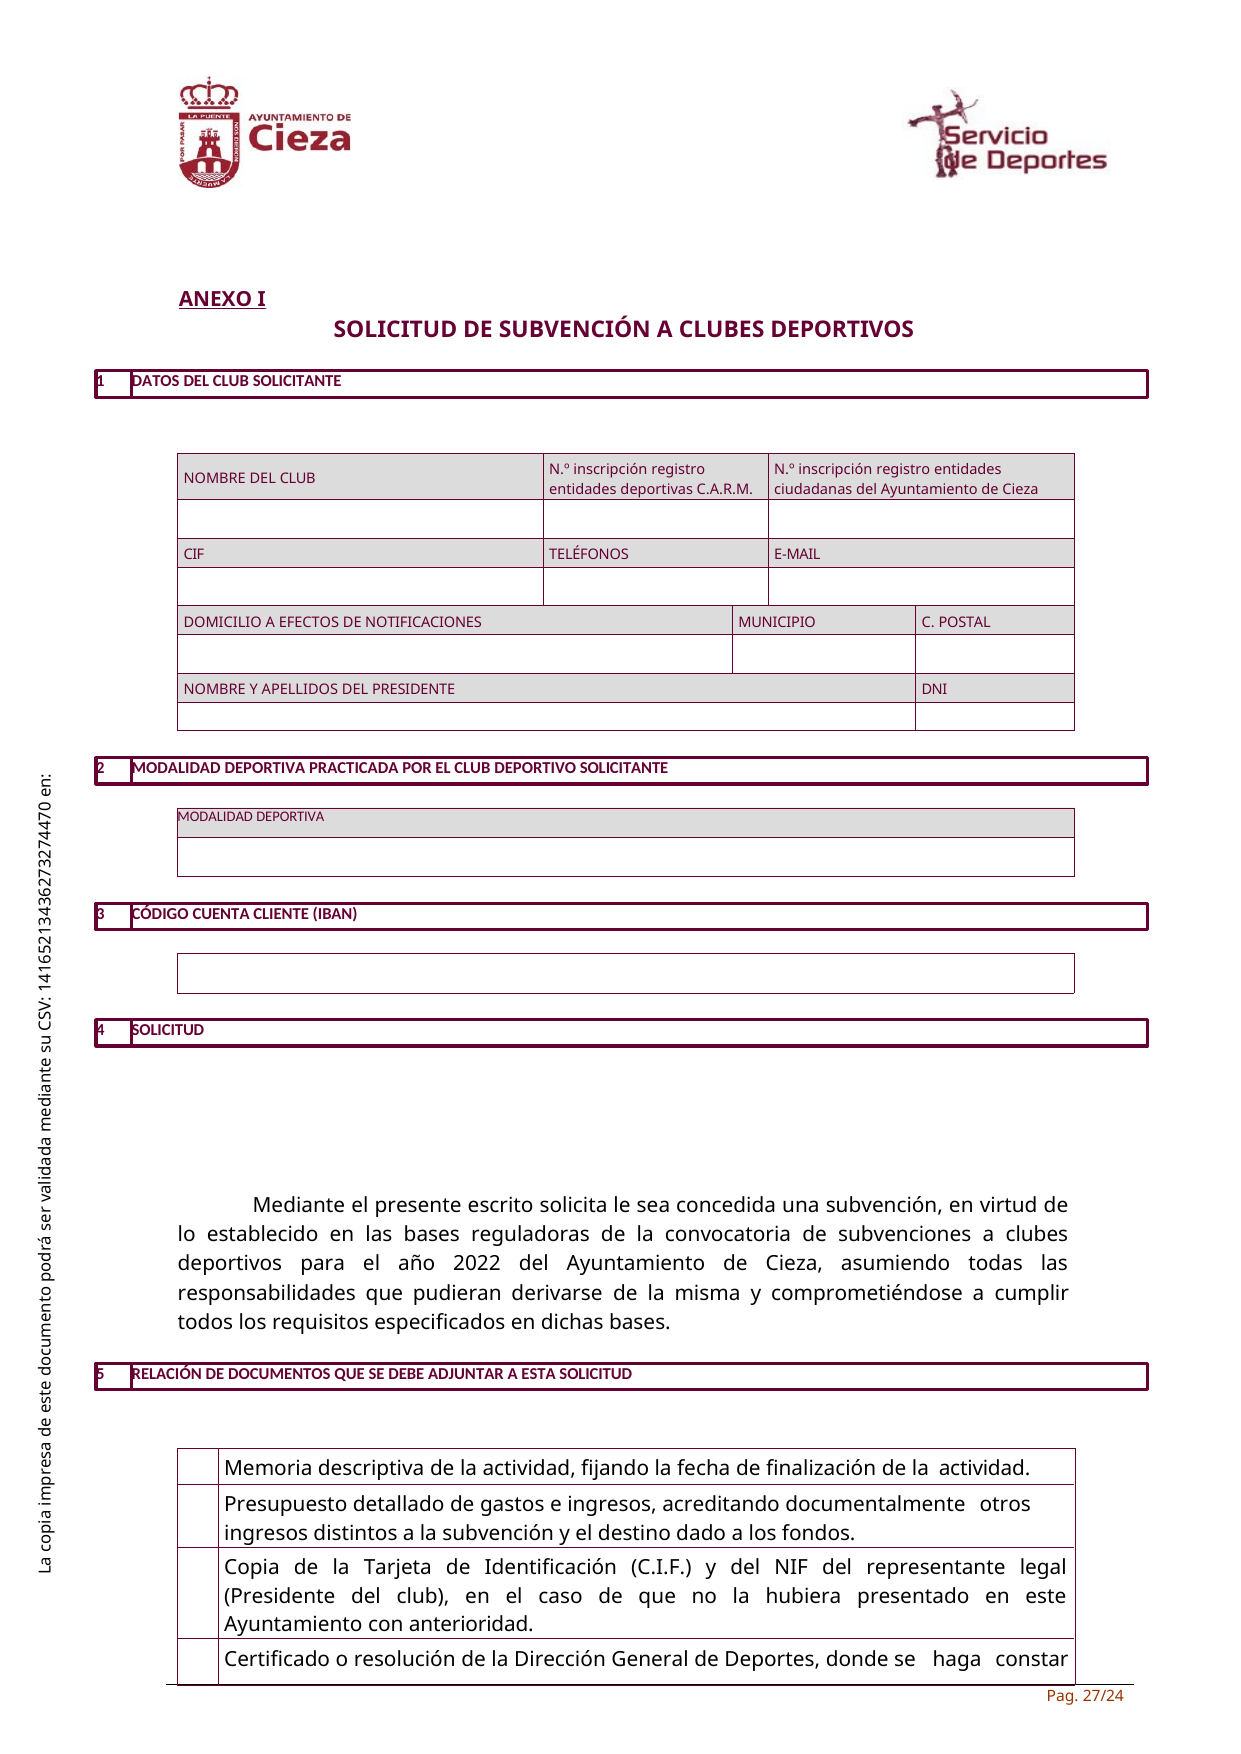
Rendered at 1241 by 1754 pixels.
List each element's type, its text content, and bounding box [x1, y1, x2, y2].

table_cell [544, 500, 768, 538]
text ANEXO I [83, 284, 362, 312]
table_cell Certificado o resolución de la Dirección General de Deportes, donde se haga constar [219, 1638, 1075, 1685]
table_cell [178, 635, 732, 673]
table_cell TELÉFONOS [544, 539, 768, 567]
table_cell CIF [178, 539, 543, 567]
table_cell [178, 1548, 218, 1638]
table_cell E-MAIL [769, 539, 1074, 567]
table_header NOMBRE DEL CLUB [178, 454, 543, 499]
table_cell DNI [916, 674, 1074, 702]
table_header N.º inscripción registro entidades deportivas C.A.R.M. [544, 454, 768, 499]
table_cell [178, 500, 543, 538]
subtitle SOLICITUD DE SUBVENCIÓN A CLUBES DEPORTIVOS [83, 312, 1164, 344]
table_cell C. POSTAL [916, 606, 1074, 634]
table_cell [733, 635, 915, 673]
table_header [178, 1449, 218, 1484]
table_cell [178, 1485, 218, 1546]
text La copia impresa de este documento podrá ser validada mediante su CSV: 14165213436273274470 en: http://cotejar.cieza.es [33, 641, 54, 1577]
table_cell DOMICILIO A EFECTOS DE NOTIFICACIONES [178, 606, 732, 634]
picture [178, 75, 351, 188]
table_header Memoria descriptiva de la actividad, fijando la fecha de finalización de la actividad. [219, 1449, 1075, 1484]
picture [901, 87, 1112, 180]
table_cell Presupuesto detallado de gastos e ingresos, acreditando documentalmente otros ingresos distintos a la subvención y el destino dado a los fondos. [219, 1484, 1075, 1546]
table_cell [769, 568, 1074, 605]
table_cell [916, 635, 1074, 673]
table_cell [544, 568, 768, 605]
table_cell [769, 500, 1074, 538]
table_cell NOMBRE Y APELLIDOS DEL PRESIDENTE [178, 674, 915, 702]
table_cell MUNICIPIO [733, 606, 915, 634]
table_cell [178, 1639, 218, 1685]
table_cell Copia de la Tarjeta de Identificación (C.I.F.) y del NIF del representante legal (Presidente del club), en el caso de que no la hubiera presentado en este Ayuntamiento con anterioridad. [219, 1546, 1075, 1638]
table_header N.º inscripción registro entidades ciudadanas del Ayuntamiento de Cieza [769, 454, 1074, 499]
table_cell [178, 568, 543, 605]
text Mediante el presente escrito solicita le sea concedida una subvención, en virtud de lo establecido en las bases reguladoras de la convocatoria de subvenciones a clubes deportivos para el año 2022 del Ayuntamiento de Cieza, asumiendo todas las responsabilidades que pudieran derivarse de la misma y comprometiéndose a cumplir todos los requisitos especificados en dichas bases. [177, 1190, 1069, 1335]
table_cell [178, 703, 915, 730]
table_cell [916, 703, 1074, 730]
